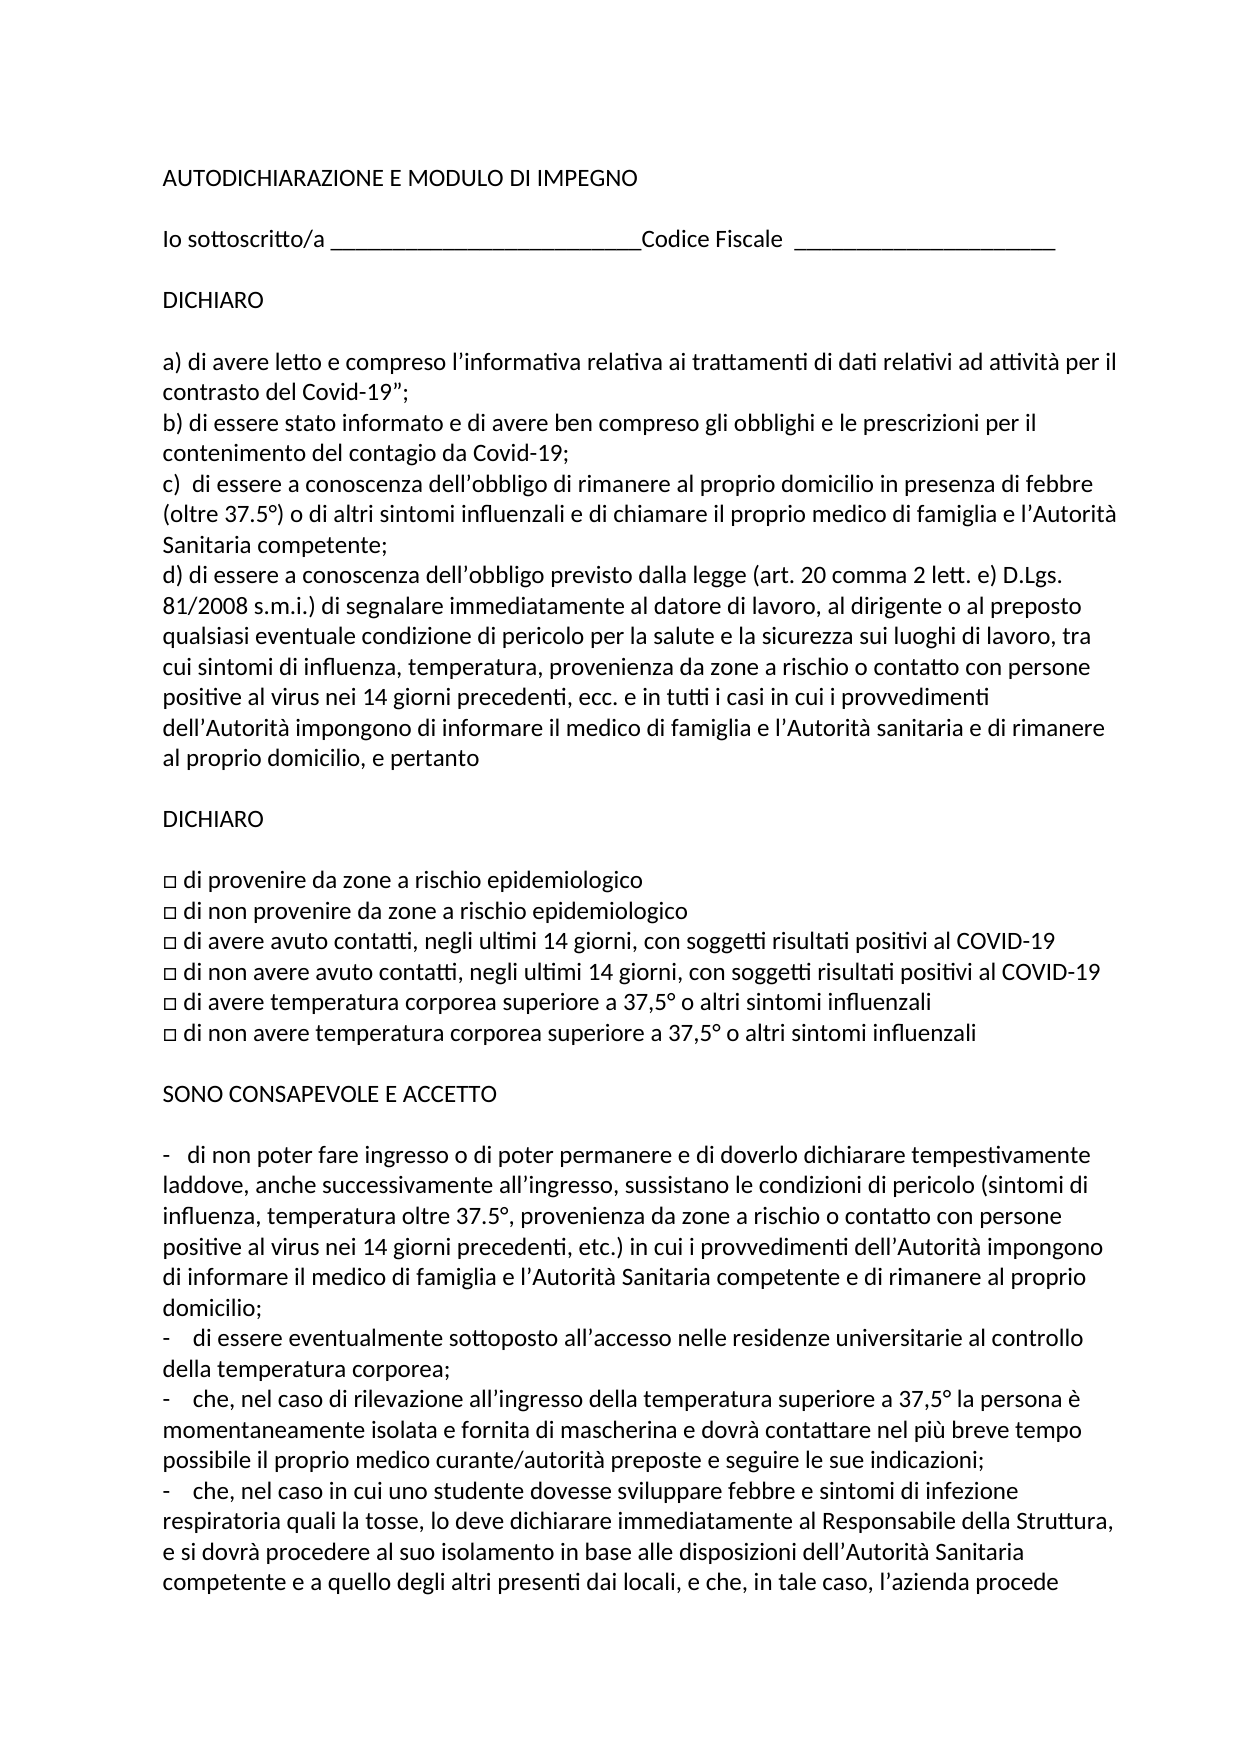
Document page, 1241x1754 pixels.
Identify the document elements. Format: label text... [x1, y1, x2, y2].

text □ di avere avuto contatti, negli ultimi 14 giorni, con soggetti risultati positivi al COVID-19 [162, 926, 1123, 956]
text □ di avere temperatura corporea superiore a 37,5° o altri sintomi influenzali [162, 987, 1123, 1017]
text - di essere eventualmente sottoposto all’accesso nelle residenze universitarie al controllo della temperatura corporea; [162, 1322, 1123, 1383]
text a) di avere letto e compreso l’informativa relativa ai trattamenti di dati relativi ad attività per il contrasto del Covid-19”; [162, 346, 1123, 407]
text c) di essere a conoscenza dell’obbligo di rimanere al proprio domicilio in presenza di febbre (oltre 37.5°) o di altri sintomi influenzali e di chiamare il proprio medico di famiglia e l’Autorità Sanitaria competente; [162, 468, 1123, 559]
text Io sottoscritto/a _________________________Codice Fiscale _____________________ [162, 223, 1123, 254]
text □ di non avere avuto contatti, negli ultimi 14 giorni, con soggetti risultati positivi al COVID-19 [162, 956, 1123, 987]
text AUTODICHIARAZIONE E MODULO DI IMPEGNO [162, 162, 1123, 193]
text - che, nel caso di rilevazione all’ingresso della temperatura superiore a 37,5° la persona è momentaneamente isolata e fornita di mascherina e dovrà contattare nel più breve tempo possibile il proprio medico curante/autorità preposte e seguire le sue indicazioni; [162, 1383, 1123, 1475]
text SONO CONSAPEVOLE E ACCETTO [162, 1078, 1123, 1109]
text d) di essere a conoscenza dell’obbligo previsto dalla legge (art. 20 comma 2 lett. e) D.Lgs. [162, 559, 1123, 590]
text - di non poter fare ingresso o di poter permanere e di doverlo dichiarare tempestivamente laddove, anche successivamente all’ingresso, sussistano le condizioni di pericolo (sintomi di influenza, temperatura oltre 37.5°, provenienza da zone a rischio o contatto con persone positive al virus nei 14 giorni precedenti, etc.) in cui i provvedimenti dell’Autorità impongono di informare il medico di famiglia e l’Autorità Sanitaria competente e di rimanere al proprio domicilio; [162, 1139, 1123, 1322]
text □ di non avere temperatura corporea superiore a 37,5° o altri sintomi influenzali [162, 1017, 1123, 1048]
text 81/2008 s.m.i.) di segnalare immediatamente al datore di lavoro, al dirigente o al preposto qualsiasi eventuale condizione di pericolo per la salute e la sicurezza sui luoghi di lavoro, tra cui sintomi di influenza, temperatura, provenienza da zone a rischio o contatto con persone positive al virus nei 14 giorni precedenti, ecc. e in tutti i casi in cui i provvedimenti dell’Autorità impongono di informare il medico di famiglia e l’Autorità sanitaria e di rimanere al proprio domicilio, e pertanto [162, 590, 1123, 773]
text □ di non provenire da zone a rischio epidemiologico [162, 895, 1123, 926]
text b) di essere stato informato e di avere ben compreso gli obblighi e le prescrizioni per il contenimento del contagio da Covid-19; [162, 407, 1123, 468]
text □ di provenire da zone a rischio epidemiologico [162, 864, 1123, 895]
text DICHIARO [162, 284, 1123, 315]
text DICHIARO [162, 803, 1123, 834]
text - che, nel caso in cui uno studente dovesse sviluppare febbre e sintomi di infezione respiratoria quali la tosse, lo deve dichiarare immediatamente al Responsabile della Struttura, e si dovrà procedere al suo isolamento in base alle disposizioni dell’Autorità Sanitaria competente e a quello degli altri presenti dai locali, e che, in tale caso, l’azienda procede [162, 1475, 1123, 1597]
